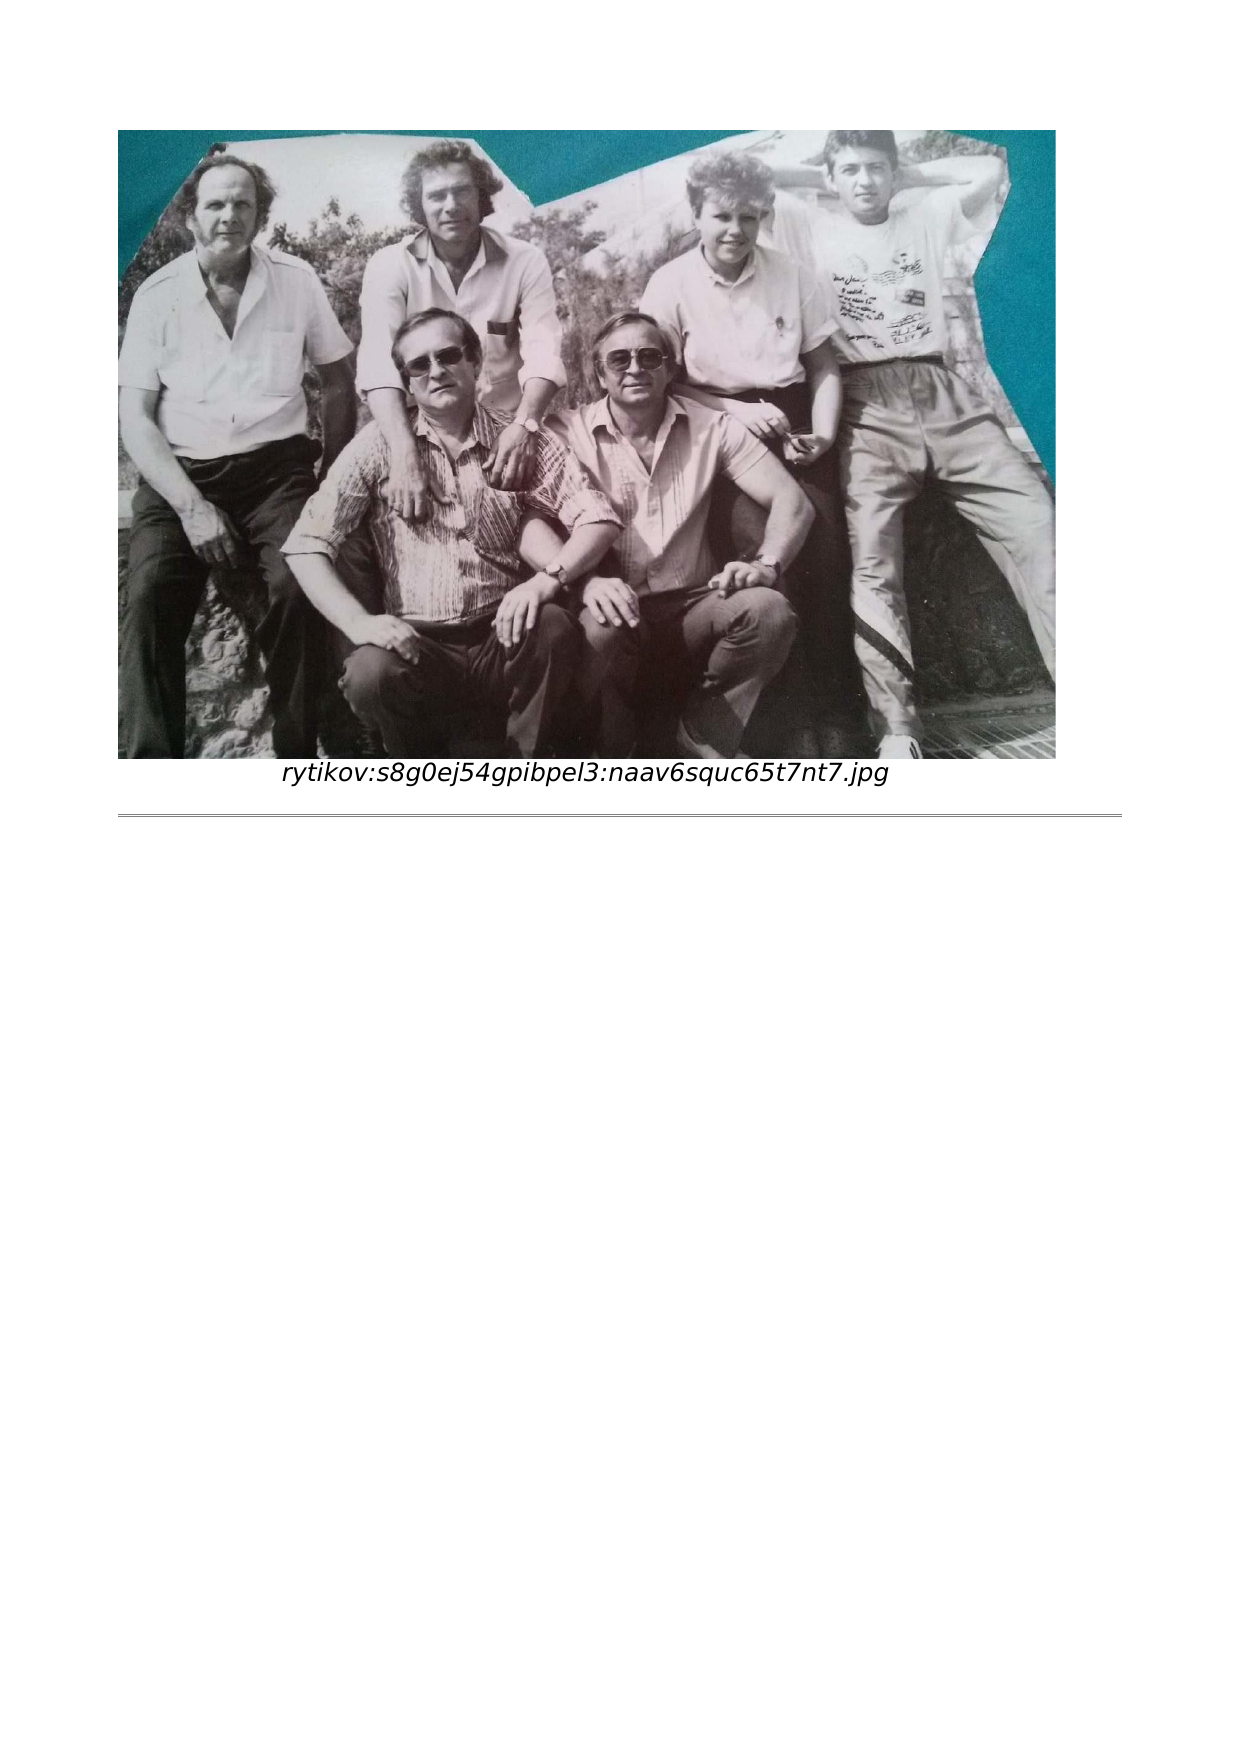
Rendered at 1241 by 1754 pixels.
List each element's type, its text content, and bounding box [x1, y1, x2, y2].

text rytikov:s8g0ej54gpibpel3:naav6squc65t7nt7.jpg [118, 759, 1056, 787]
picture [118, 130, 1056, 759]
